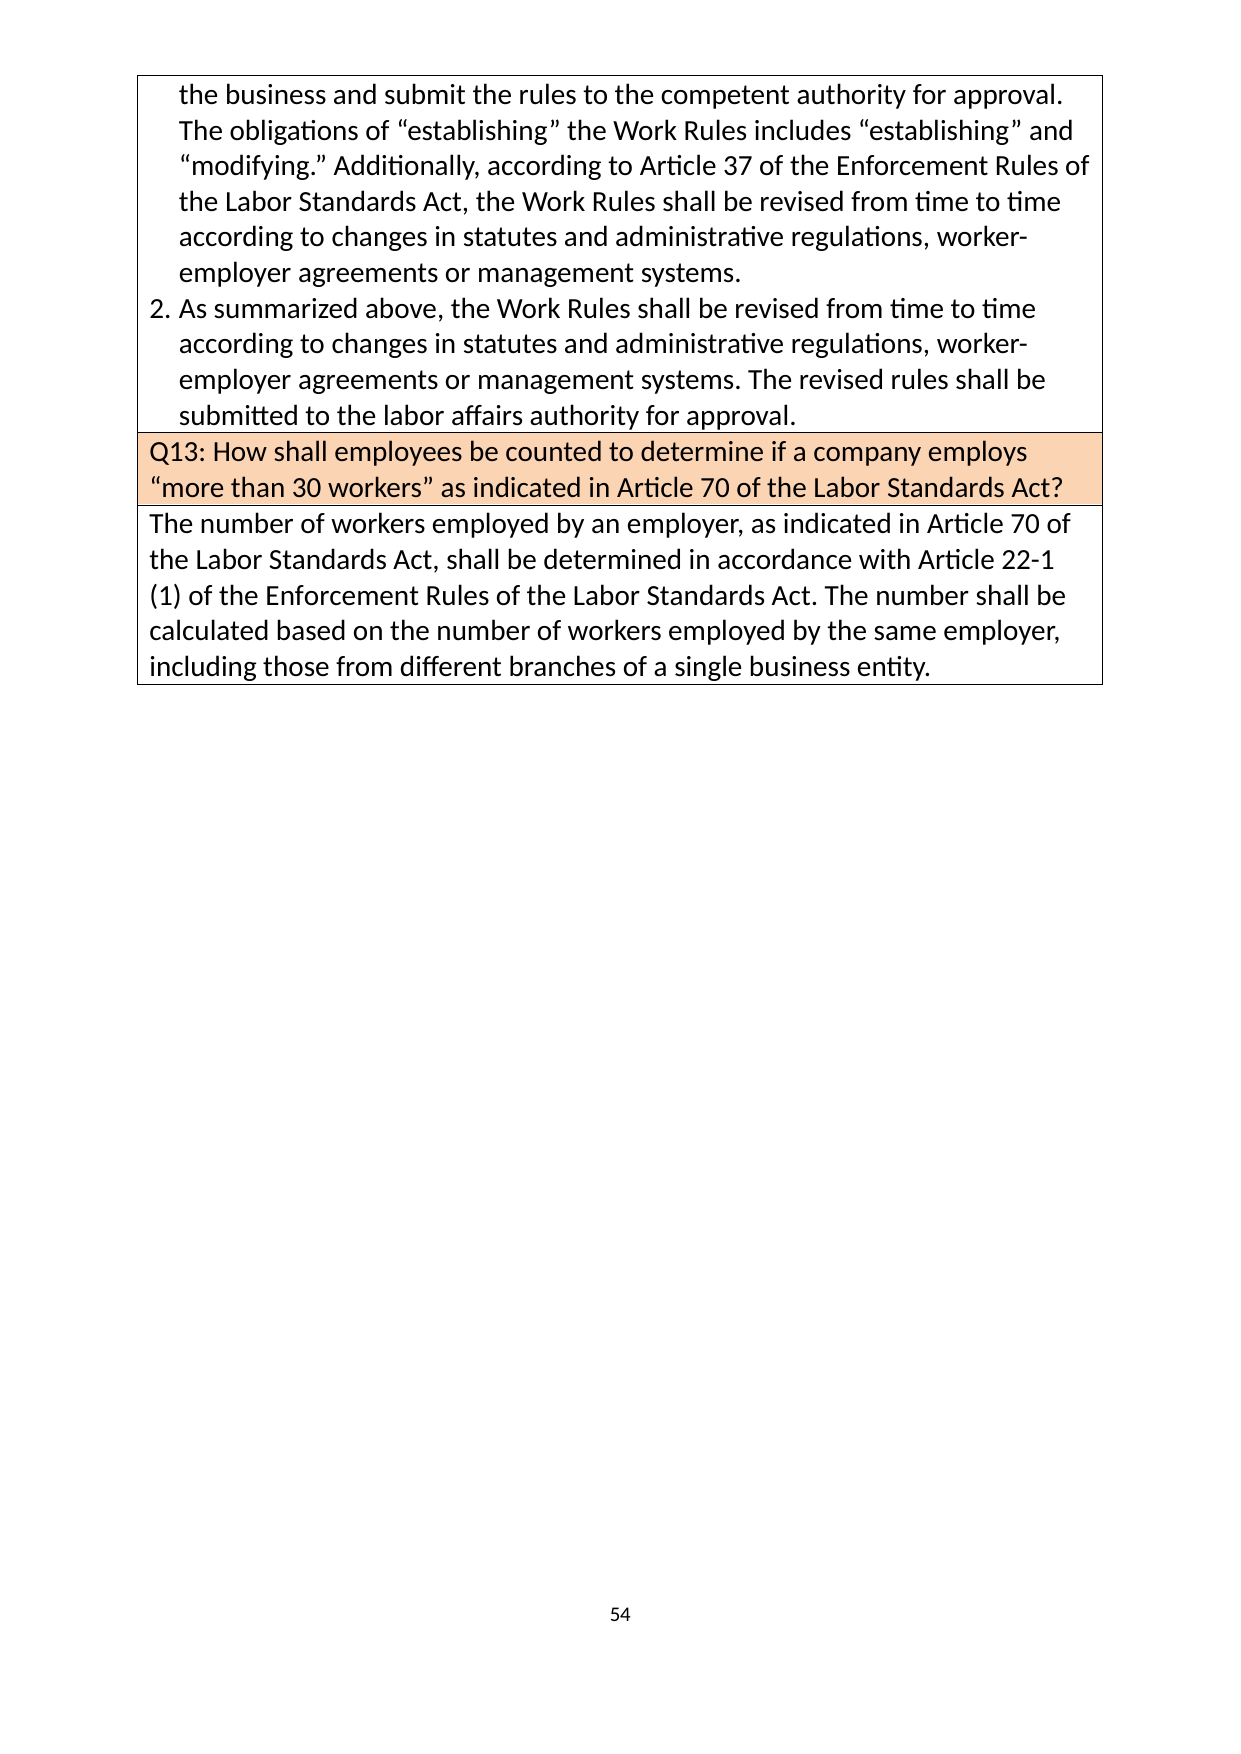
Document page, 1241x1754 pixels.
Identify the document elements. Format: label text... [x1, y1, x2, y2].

table_cell The number of workers employed by an employer, as indicated in Article 70 of the Labor Standards Act, shall be determined in accordance with Article 22-1 (1) of the Enforcement Rules of the Labor Standards Act. The number shall be calculated based on the number of workers employed by the same employer, including those from different branches of a single business entity. [138, 506, 1102, 684]
table_cell the business and submit the rules to the competent authority for approval. The obligations of “establishing” the Work Rules includes “establishing” and “modifying.” Additionally, according to Article 37 of the Enforcement Rules of the Labor Standards Act, the Work Rules shall be revised from time to time according to changes in statutes and administrative regulations, worker-employer agreements or management systems. As summarized above, the Work Rules shall be revised from time to time according to changes in statutes and administrative regulations, worker-employer agreements or management systems. The revised rules shall be submitted to the labor affairs authority for approval. [138, 76, 1102, 432]
table_cell Q13: How shall employees be counted to determine if a company employs “more than 30 workers” as indicated in Article 70 of the Labor Standards Act? [138, 433, 1102, 504]
